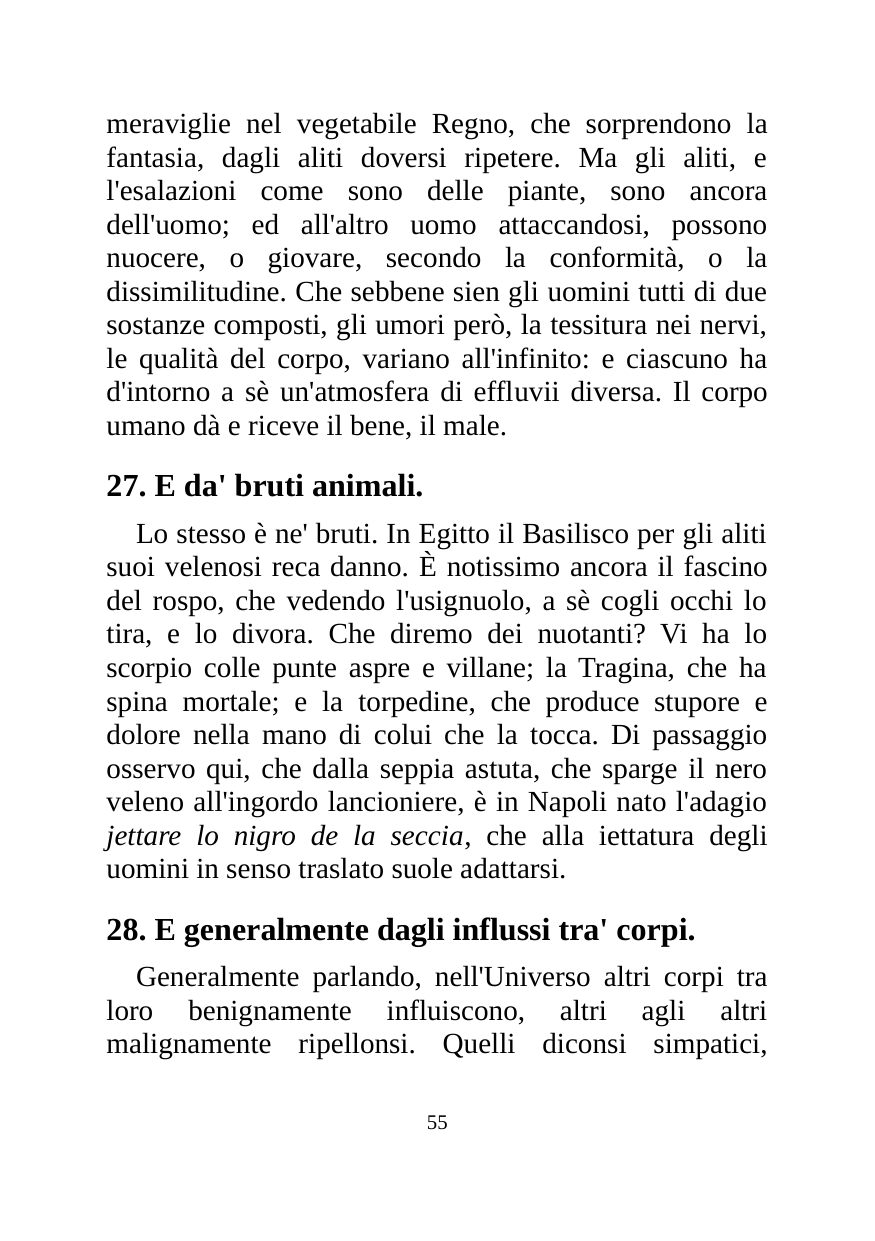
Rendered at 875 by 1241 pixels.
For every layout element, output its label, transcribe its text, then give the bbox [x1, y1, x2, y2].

text Generalmente parlando, nell'Universo altri corpi tra loro benignamente influiscono, altri agli altri malignamente ripellonsi. Quelli diconsi simpatici, [106, 959, 768, 1060]
subtitle 27. E da' bruti animali. [106, 467, 768, 503]
text meraviglie nel vegetabile Regno, che sorprendono la fantasia, dagli aliti doversi ripetere. Ma gli aliti, e l'esalazioni come sono delle piante, sono ancora dell'uomo; ed all'altro uomo attaccandosi, possono nuocere, o giovare, secondo la conformità, o la dissimilitudine. Che sebbene sien gli uomini tutti di due sostanze composti, gli umori però, la tessitura nei nervi, le qualità del corpo, variano all'infinito: e ciascuno ha d'intorno a sè un'atmosfera di effluvii diversa. Il corpo umano dà e riceve il bene, il male. [106, 106, 768, 442]
text Lo stesso è ne' bruti. In Egitto il Basilisco per gli aliti suoi velenosi reca danno. È notissimo ancora il fascino del rospo, che vedendo l'usignuolo, a sè cogli occhi lo tira, e lo divora. Che diremo dei nuotanti? Vi ha lo scorpio colle punte aspre e villane; la Tragina, che ha spina mortale; e la torpedine, che produce stupore e dolore nella mano di colui che la tocca. Di passaggio osservo qui, che dalla seppia astuta, che sparge il nero veleno all'ingordo lancioniere, è in Napoli nato l'adagio jettare lo nigro de la seccia, che alla iettatura degli uomini in senso traslato suole adattarsi. [106, 516, 768, 885]
subtitle 28. E generalmente dagli influssi tra' corpi. [106, 910, 768, 947]
